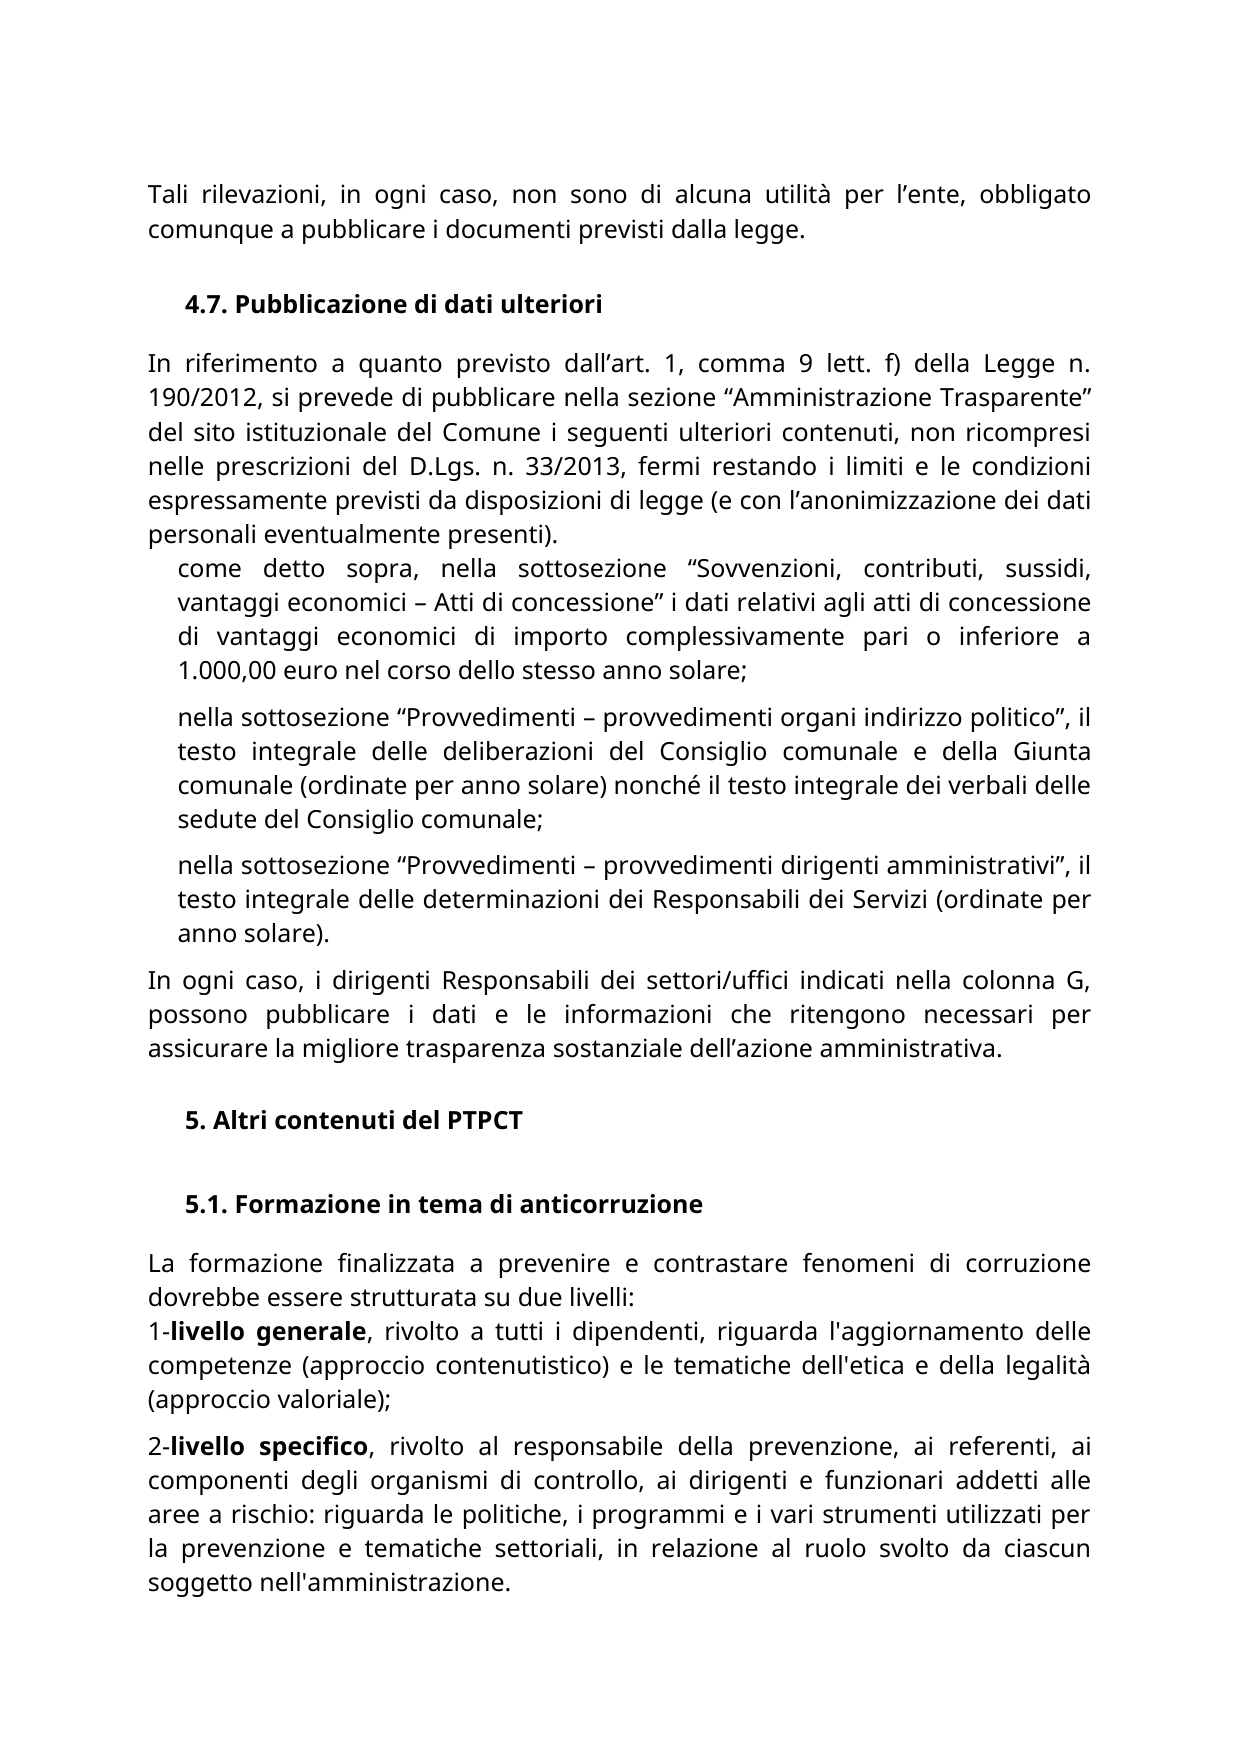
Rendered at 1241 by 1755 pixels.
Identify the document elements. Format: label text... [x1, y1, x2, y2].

text In riferimento a quanto previsto dall’art. 1, comma 9 lett. f) della Legge n. 190/2012, si prevede di pubblicare nella sezione “Amministrazione Trasparente” del sito istituzionale del Comune i seguenti ulteriori contenuti, non ricompresi nelle prescrizioni del D.Lgs. n. 33/2013, fermi restando i limiti e le condizioni espressamente previsti da disposizioni di legge (e con l’anonimizzazione dei dati personali eventualmente presenti). [148, 346, 1093, 550]
text 1-livello generale, rivolto a tutti i dipendenti, riguarda l'aggiornamento delle competenze (approccio contenutistico) e le tematiche dell'etica e della legalità (approccio valoriale); [148, 1313, 1093, 1416]
list come detto sopra, nella sottosezione “Sovvenzioni, contributi, sussidi, vantaggi economici – Atti di concessione” i dati relativi agli atti di concessione di vantaggi economici di importo complessivamente pari o inferiore a 1.000,00 euro nel corso dello stesso anno solare; [148, 550, 1093, 687]
text 5.1. Formazione in tema di anticorruzione [185, 1186, 1093, 1220]
list nella sottosezione “Provvedimenti – provvedimenti dirigenti amministrativi”, il testo integrale delle determinazioni dei Responsabili dei Servizi (ordinate per anno solare). [148, 848, 1093, 950]
text In ogni caso, i dirigenti Responsabili dei settori/uffici indicati nella colonna G, possono pubblicare i dati e le informazioni che ritengono necessari per assicurare la migliore trasparenza sostanziale dell’azione amministrativa. [148, 963, 1093, 1065]
list nella sottosezione “Provvedimenti – provvedimenti organi indirizzo politico”, il testo integrale delle deliberazioni del Consiglio comunale e della Giunta comunale (ordinate per anno solare) nonché il testo integrale dei verbali delle sedute del Consiglio comunale; [148, 699, 1093, 835]
text 4.7. Pubblicazione di dati ulteriori [185, 287, 1093, 321]
text 5. Altri contenuti del PTPCT [185, 1102, 1093, 1136]
text La formazione finalizzata a prevenire e contrastare fenomeni di corruzione dovrebbe essere strutturata su due livelli: [148, 1245, 1093, 1313]
text 2-livello specifico, rivolto al responsabile della prevenzione, ai referenti, ai componenti degli organismi di controllo, ai dirigenti e funzionari addetti alle aree a rischio: riguarda le politiche, i programmi e i vari strumenti utilizzati per la prevenzione e tematiche settoriali, in relazione al ruolo svolto da ciascun soggetto nell'amministrazione. [148, 1428, 1093, 1598]
text Tali rilevazioni, in ogni caso, non sono di alcuna utilità per l’ente, obbligato comunque a pubblicare i documenti previsti dalla legge. [148, 177, 1093, 245]
